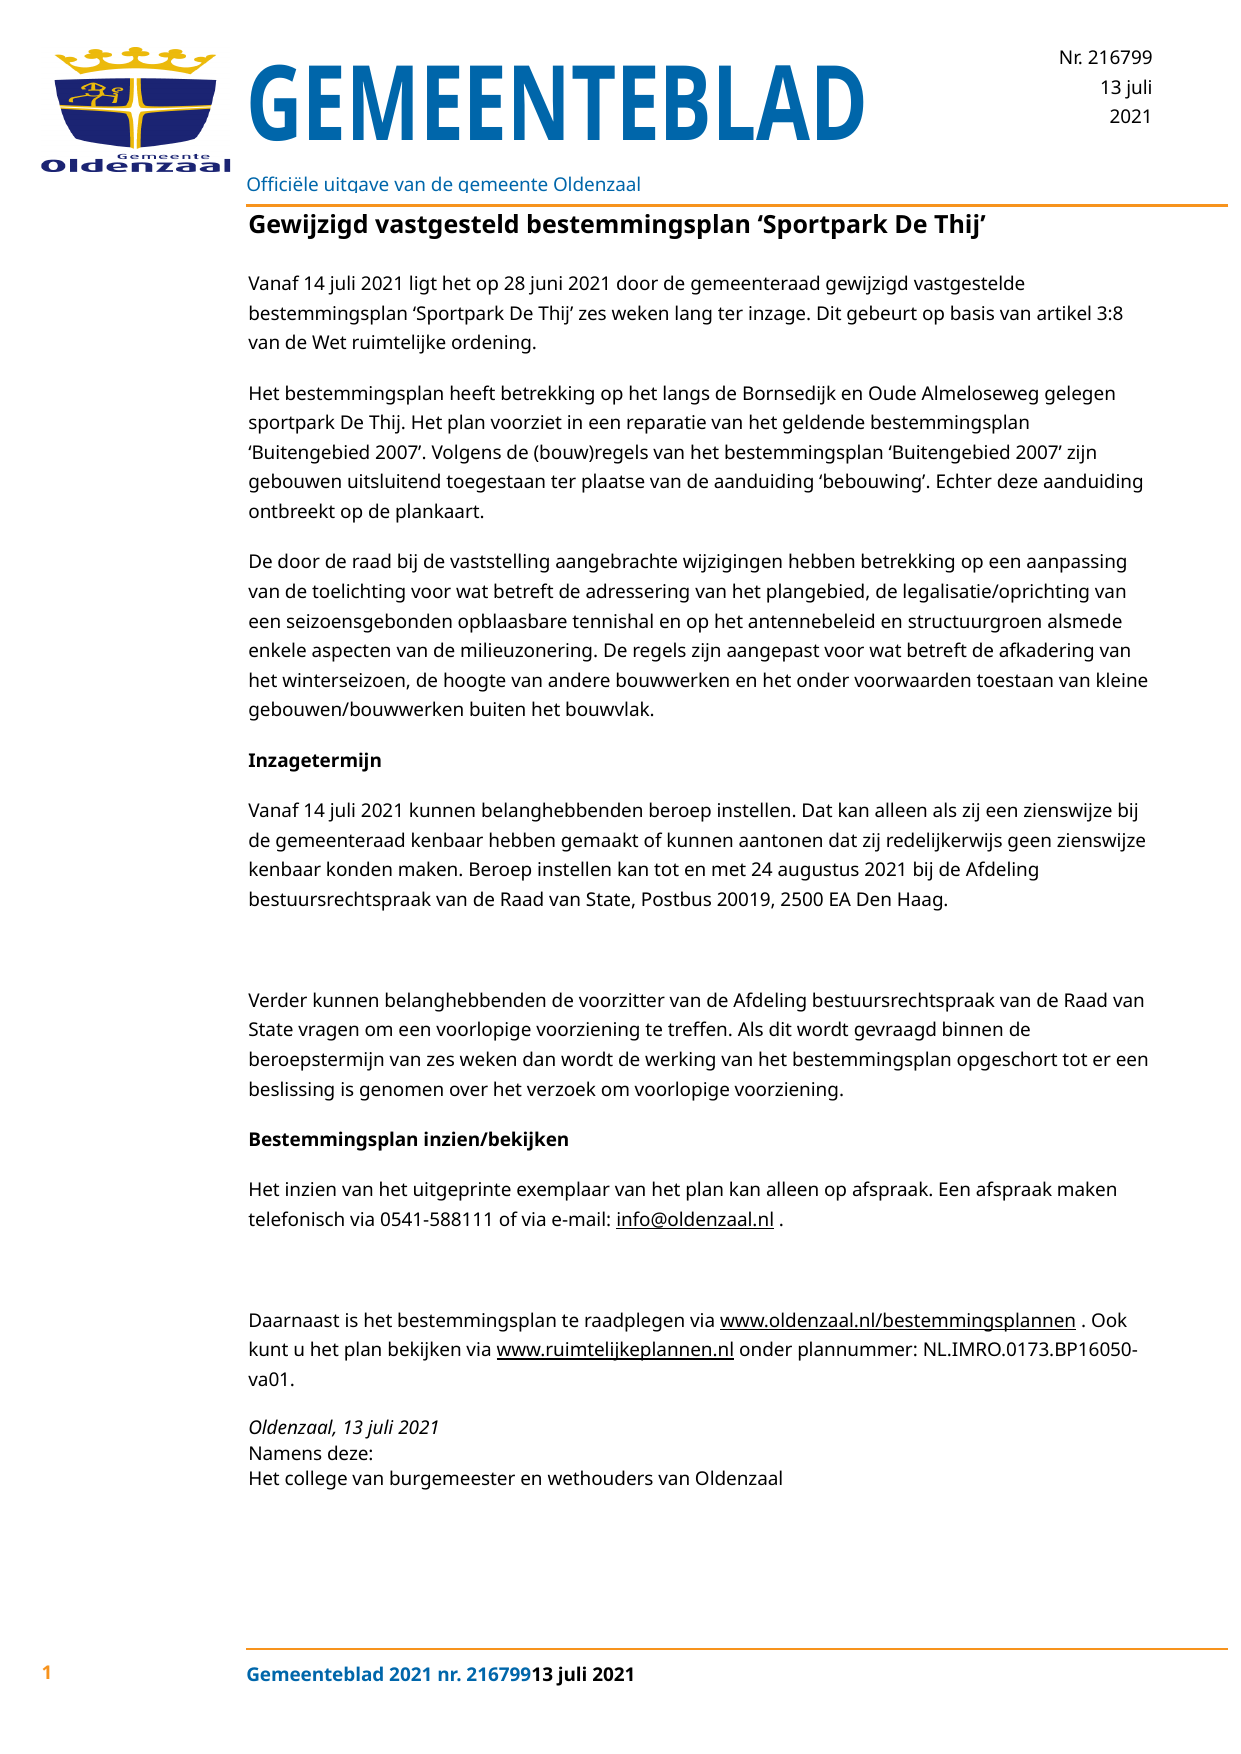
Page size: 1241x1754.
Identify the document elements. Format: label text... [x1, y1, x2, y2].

text Bestemmingsplan inzien/bekijken [248, 1126, 1152, 1152]
text Oldenzaal, 13 juli 2021 [248, 1414, 1152, 1440]
text Vanaf 14 juli 2021 kunnen belanghebbenden beroep instellen. Dat kan alleen als zij een zienswijze bij de gemeenteraad kenbaar hebben gemaakt of kunnen aantonen dat zij redelijkerwijs geen zienswijze kenbaar konden maken. Beroep instellen kan tot en met 24 augustus 2021 bij de Afdeling bestuursrechtspraak van de Raad van State, Postbus 20019, 2500 EA Den Haag. [248, 797, 1152, 912]
text Inzagetermijn [248, 747, 1152, 773]
text Vanaf 14 juli 2021 ligt het op 28 juni 2021 door de gemeenteraad gewijzigd vastgestelde bestemmingsplan ‘Sportpark De Thij’ zes weken lang ter inzage. Dit gebeurt op basis van artikel 3:8 van de Wet ruimtelijke ordening. [248, 270, 1152, 355]
text Gewijzigd vastgesteld bestemmingsplan ‘Sportpark De Thij’ [248, 207, 1152, 241]
text Daarnaast is het bestemmingsplan te raadplegen via www.oldenzaal.nl/bestemmingsplannen . Ook kunt u het plan bekijken via www.ruimtelijkeplannen.nl onder plannummer: NL.IMRO.0173.BP16050-va01. [248, 1307, 1152, 1392]
picture [41, 47, 231, 172]
text Verder kunnen belanghebbenden de voorzitter van de Afdeling bestuursrechtspraak van de Raad van State vragen om een voorlopige voorziening te treffen. Als dit wordt gevraagd binnen de beroepstermijn van zes weken dan wordt de werking van het bestemmingsplan opgeschort tot er een beslissing is genomen over het verzoek om voorlopige voorziening. [248, 987, 1152, 1101]
text Het college van burgemeester en wethouders van Oldenzaal [248, 1465, 1152, 1491]
text Het inzien van het uitgeprinte exemplaar van het plan kan alleen op afspraak. Een afspraak maken telefonisch via 0541-588111 of via e-mail: info@oldenzaal.nl . [248, 1177, 1152, 1232]
text De door de raad bij de vaststelling aangebrachte wijzigingen hebben betrekking op een aanpassing van de toelichting voor wat betreft de adressering van het plangebied, de legalisatie/oprichting van een seizoensgebonden opblaasbare tennishal en op het antennebeleid en structuurgroen alsmede enkele aspecten van de milieuzonering. De regels zijn aangepast voor wat betreft de afkadering van het winterseizoen, de hoogte van andere bouwwerken en het onder voorwaarden toestaan van kleine gebouwen/bouwwerken buiten het bouwvlak. [248, 549, 1152, 722]
text Het bestemmingsplan heeft betrekking op het langs de Bornsedijk en Oude Almeloseweg gelegen sportpark De Thij. Het plan voorziet in een reparatie van het geldende bestemmingsplan ‘Buitengebied 2007’. Volgens de (bouw)regels van het bestemmingsplan ‘Buitengebied 2007’ zijn gebouwen uitsluitend toegestaan ter plaatse van de aanduiding ‘bebouwing’. Echter deze aanduiding ontbreekt op de plankaart. [248, 380, 1152, 524]
text Namens deze: [248, 1440, 1152, 1465]
